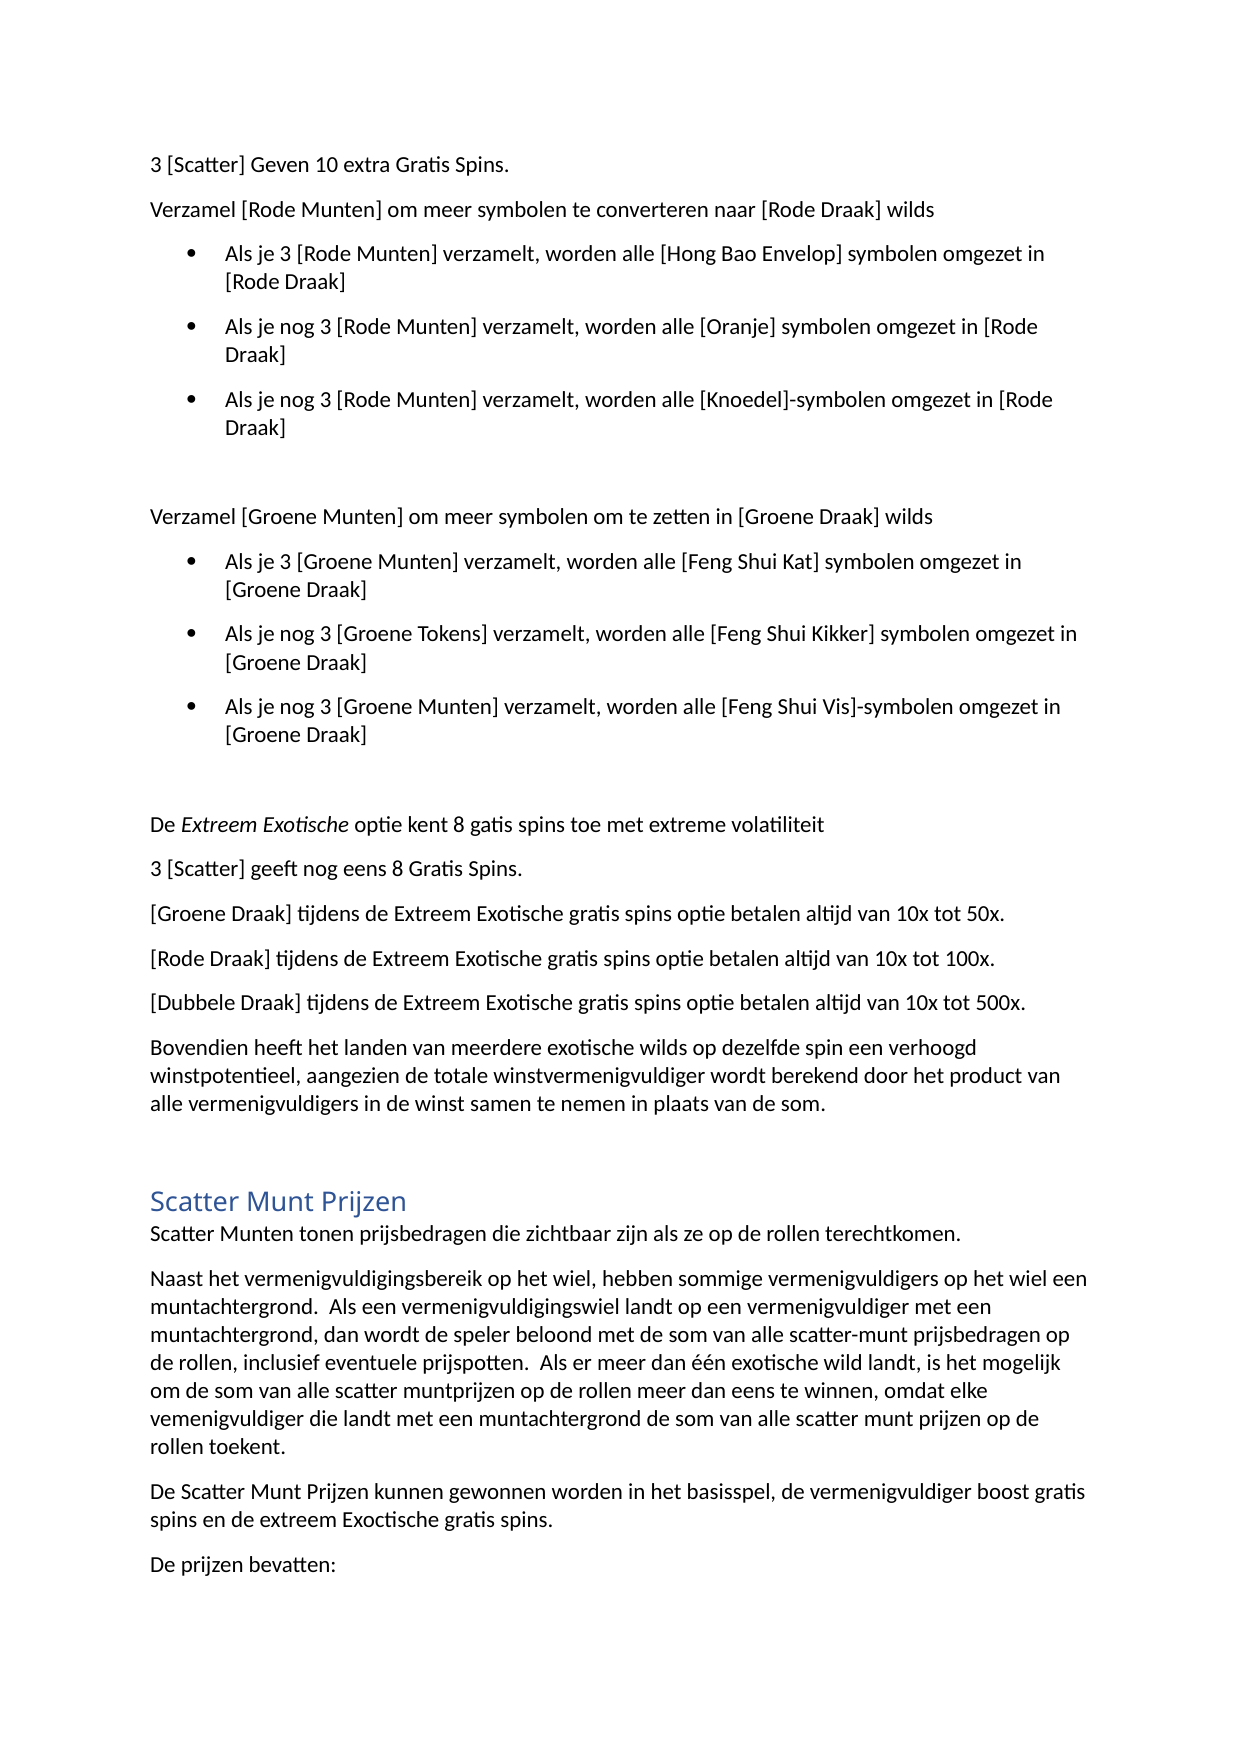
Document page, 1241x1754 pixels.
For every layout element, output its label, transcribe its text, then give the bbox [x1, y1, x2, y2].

list Als je 3 [Rode Munten] verzamelt, worden alle [Hong Bao Envelop] symbolen omgezet in [Rode Draak] [187, 239, 1090, 295]
list Als je 3 [Groene Munten] verzamelt, worden alle [Feng Shui Kat] symbolen omgezet in [Groene Draak] [187, 547, 1090, 603]
text [Groene Draak] tijdens de Extreem Exotische gratis spins optie betalen altijd van 10x tot 50x. [150, 899, 1090, 927]
text Verzamel [Rode Munten] om meer symbolen te converteren naar [Rode Draak] wilds [150, 195, 1090, 223]
list Als je nog 3 [Groene Munten] verzamelt, worden alle [Feng Shui Vis]-symbolen omgezet in [Groene Draak] [187, 692, 1090, 748]
text 3 [Scatter] Geven 10 extra Gratis Spins. [150, 150, 1090, 178]
text De Scatter Munt Prijzen kunnen gewonnen worden in het basisspel, de vermenigvuldiger boost gratis spins en de extreem Exoctische gratis spins. [150, 1477, 1090, 1533]
text Scatter Munten tonen prijsbedragen die zichtbaar zijn als ze op de rollen terechtkomen. [150, 1219, 1090, 1248]
text De prijzen bevatten: [150, 1550, 1090, 1578]
text Bovendien heeft het landen van meerdere exotische wilds op dezelfde spin een verhoogd winstpotentieel, aangezien de totale winstvermenigvuldiger wordt berekend door het product van alle vermenigvuldigers in de winst samen te nemen in plaats van de som. [150, 1033, 1090, 1117]
text Naast het vermenigvuldigingsbereik op het wiel, hebben sommige vermenigvuldigers op het wiel een muntachtergrond. Als een vermenigvuldigingswiel landt op een vermenigvuldiger met een muntachtergrond, dan wordt de speler beloond met de som van alle scatter-munt prijsbedragen op de rollen, inclusief eventuele prijspotten. Als er meer dan één exotische wild landt, is het mogelijk om de som van alle scatter muntprijzen op de rollen meer dan eens te winnen, omdat elke vemenigvuldiger die landt met een muntachtergrond de som van alle scatter munt prijzen op de rollen toekent. [150, 1264, 1090, 1460]
list Als je nog 3 [Groene Tokens] verzamelt, worden alle [Feng Shui Kikker] symbolen omgezet in [Groene Draak] [187, 619, 1090, 676]
subtitle Scatter Munt Prijzen [150, 1183, 1090, 1219]
text Verzamel [Groene Munten] om meer symbolen om te zetten in [Groene Draak] wilds [150, 502, 1090, 530]
list Als je nog 3 [Rode Munten] verzamelt, worden alle [Knoedel]-symbolen omgezet in [Rode Draak] [187, 385, 1090, 441]
text [Rode Draak] tijdens de Extreem Exotische gratis spins optie betalen altijd van 10x tot 100x. [150, 944, 1090, 972]
text [Dubbele Draak] tijdens de Extreem Exotische gratis spins optie betalen altijd van 10x tot 500x. [150, 988, 1090, 1016]
list Als je nog 3 [Rode Munten] verzamelt, worden alle [Oranje] symbolen omgezet in [Rode Draak] [187, 312, 1090, 368]
text De Extreem Exotische optie kent 8 gatis spins toe met extreme volatiliteit [150, 810, 1090, 838]
text 3 [Scatter] geeft nog eens 8 Gratis Spins. [150, 854, 1090, 882]
